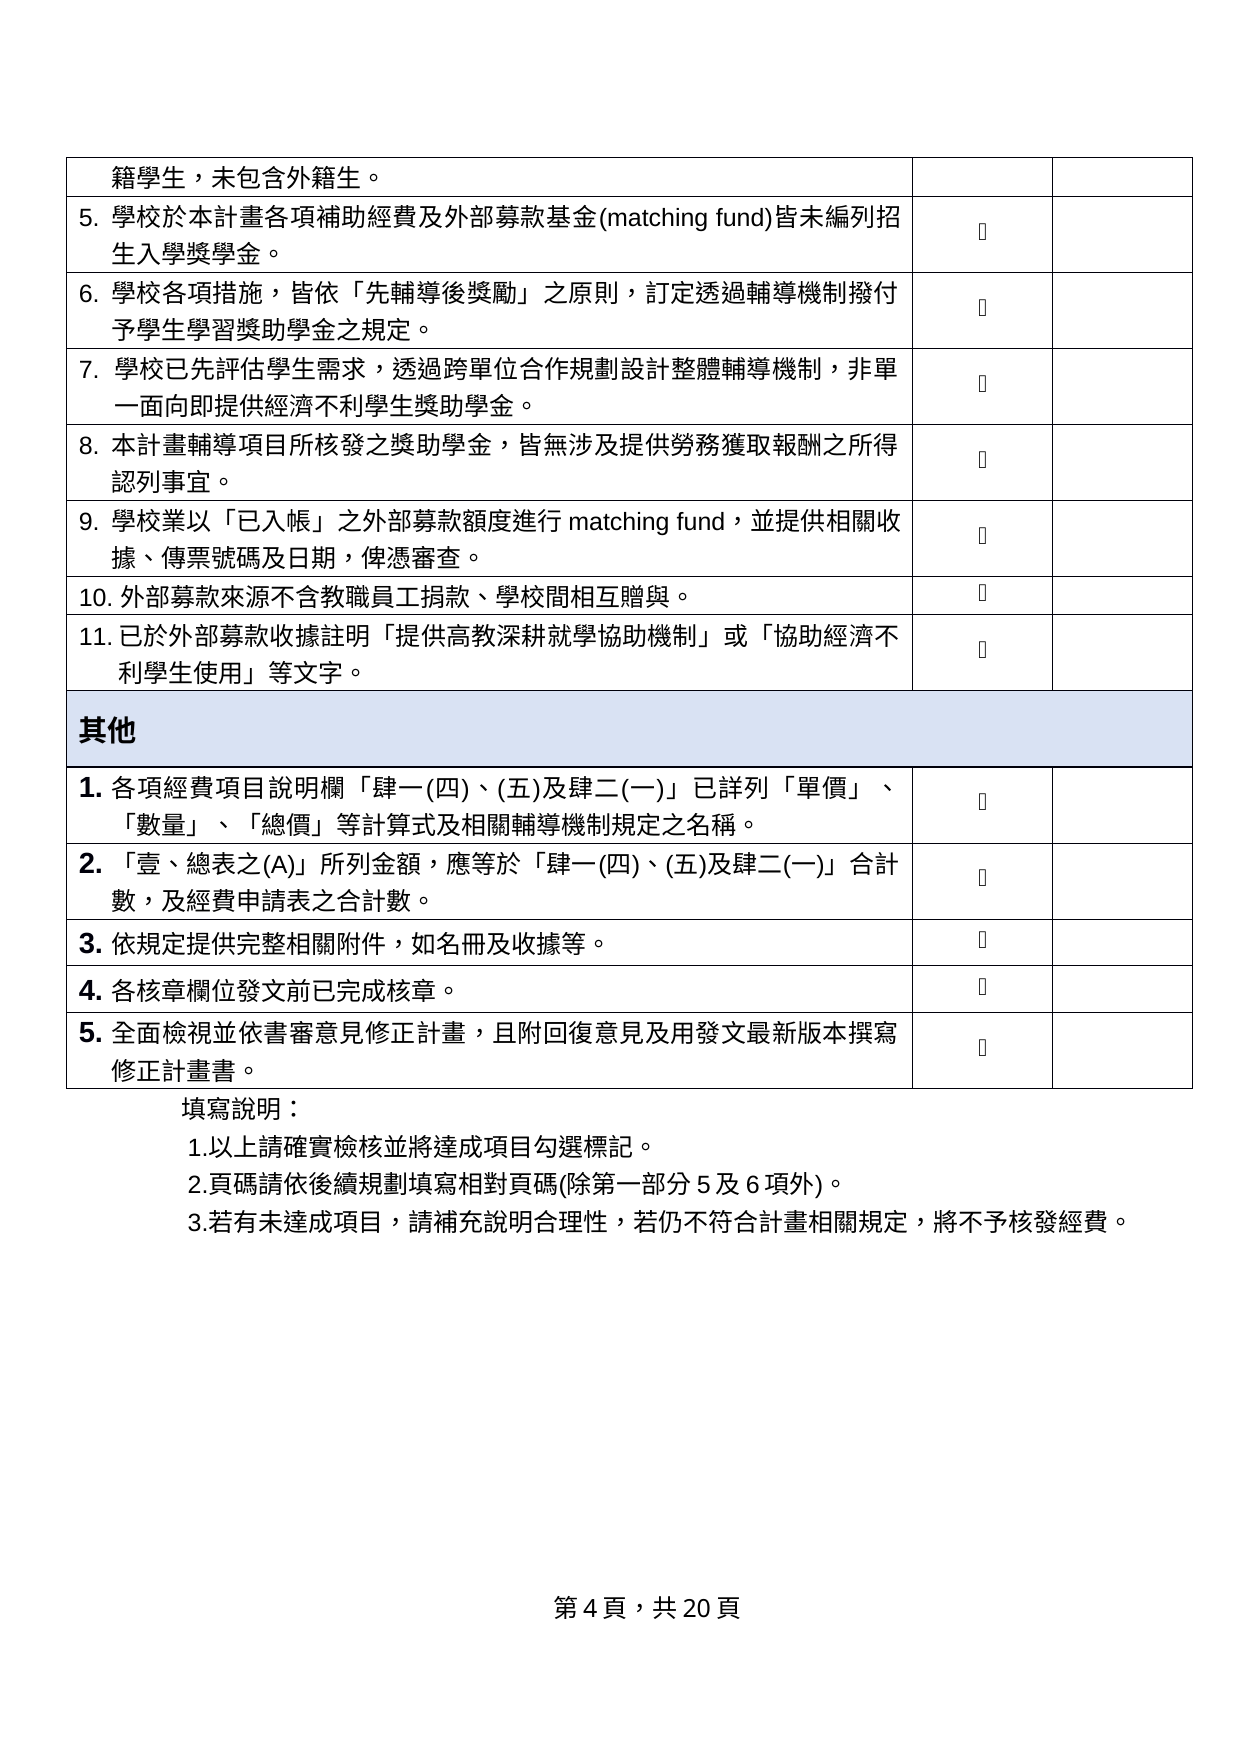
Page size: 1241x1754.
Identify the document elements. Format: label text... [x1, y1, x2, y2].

table_cell  [913, 501, 1052, 576]
table_cell [1053, 768, 1192, 842]
table_cell [1053, 577, 1192, 614]
table_cell [1053, 425, 1192, 500]
table_cell [1053, 273, 1192, 348]
table_cell  [913, 844, 1052, 918]
table_cell [1053, 197, 1192, 272]
table_cell  [913, 920, 1052, 965]
table_cell 外部募款來源不含教職員工捐款、學校間相互贈與。 [67, 577, 912, 614]
table_cell  [913, 966, 1052, 1012]
table_cell [913, 158, 1052, 196]
table_cell  [913, 425, 1052, 500]
table_cell  [913, 349, 1052, 424]
table_cell  [913, 1013, 1052, 1088]
list 2.頁碼請依後續規劃填寫相對頁碼(除第一部分5及6項外)。 [187, 1164, 1181, 1202]
table_cell  [913, 615, 1052, 690]
table_cell 學校各項措施，皆依「先輔導後獎勵」之原則，訂定透過輔導機制撥付予學生學習獎助學金之規定。 [67, 273, 912, 348]
table_cell  [913, 273, 1052, 348]
table_cell 「壹、總表之(A)」所列金額，應等於「肆一(四)、(五)及肆二(一)」合計數，及經費申請表之合計數。 [67, 844, 912, 918]
table_cell 已於外部募款收據註明「提供高教深耕就學協助機制」或「協助經濟不利學生使用」等文字。 [67, 615, 912, 690]
table_cell [1053, 920, 1192, 965]
table_cell [1053, 966, 1192, 1012]
table_cell [1053, 1013, 1192, 1088]
table_cell 依規定提供完整相關附件，如名冊及收據等。 [67, 920, 912, 965]
table_cell 學校已先評估學生需求，透過跨單位合作規劃設計整體輔導機制，非單一面向即提供經濟不利學生獎助學金。 [67, 349, 912, 424]
table_cell 籍學生，未包含外籍生。 [67, 158, 912, 196]
table_cell [1053, 844, 1192, 918]
table_cell 全面檢視並依書審意見修正計畫，且附回復意見及用發文最新版本撰寫修正計畫書。 [67, 1013, 912, 1088]
table_cell 其他 [67, 691, 1192, 766]
table_cell 本計畫輔導項目所核發之獎助學金，皆無涉及提供勞務獲取報酬之所得認列事宜。 [67, 425, 912, 500]
table_cell  [913, 768, 1052, 842]
table_cell 學校業以「已入帳」之外部募款額度進行matching fund，並提供相關收據、傳票號碼及日期，俾憑審查。 [67, 501, 912, 576]
text 填寫說明： [181, 1089, 1181, 1127]
list 1.以上請確實檢核並將達成項目勾選標記。 [187, 1127, 1181, 1164]
table_cell [1053, 501, 1192, 576]
table_cell  [913, 197, 1052, 272]
table_cell [1053, 158, 1192, 196]
table_cell [1053, 615, 1192, 690]
table_cell 各核章欄位發文前已完成核章。 [67, 966, 912, 1012]
list 3.若有未達成項目，請補充說明合理性，若仍不符合計畫相關規定，將不予核發經費。 [187, 1202, 1181, 1239]
table_cell 各項經費項目說明欄「肆一(四)、(五)及肆二(一)」已詳列「單價」、「數量」、「總價」等計算式及相關輔導機制規定之名稱。 [67, 768, 912, 842]
table_cell 學校於本計畫各項補助經費及外部募款基金(matching fund)皆未編列招生入學獎學金。 [67, 197, 912, 272]
table_cell  [913, 577, 1052, 614]
table_cell [1053, 349, 1192, 424]
